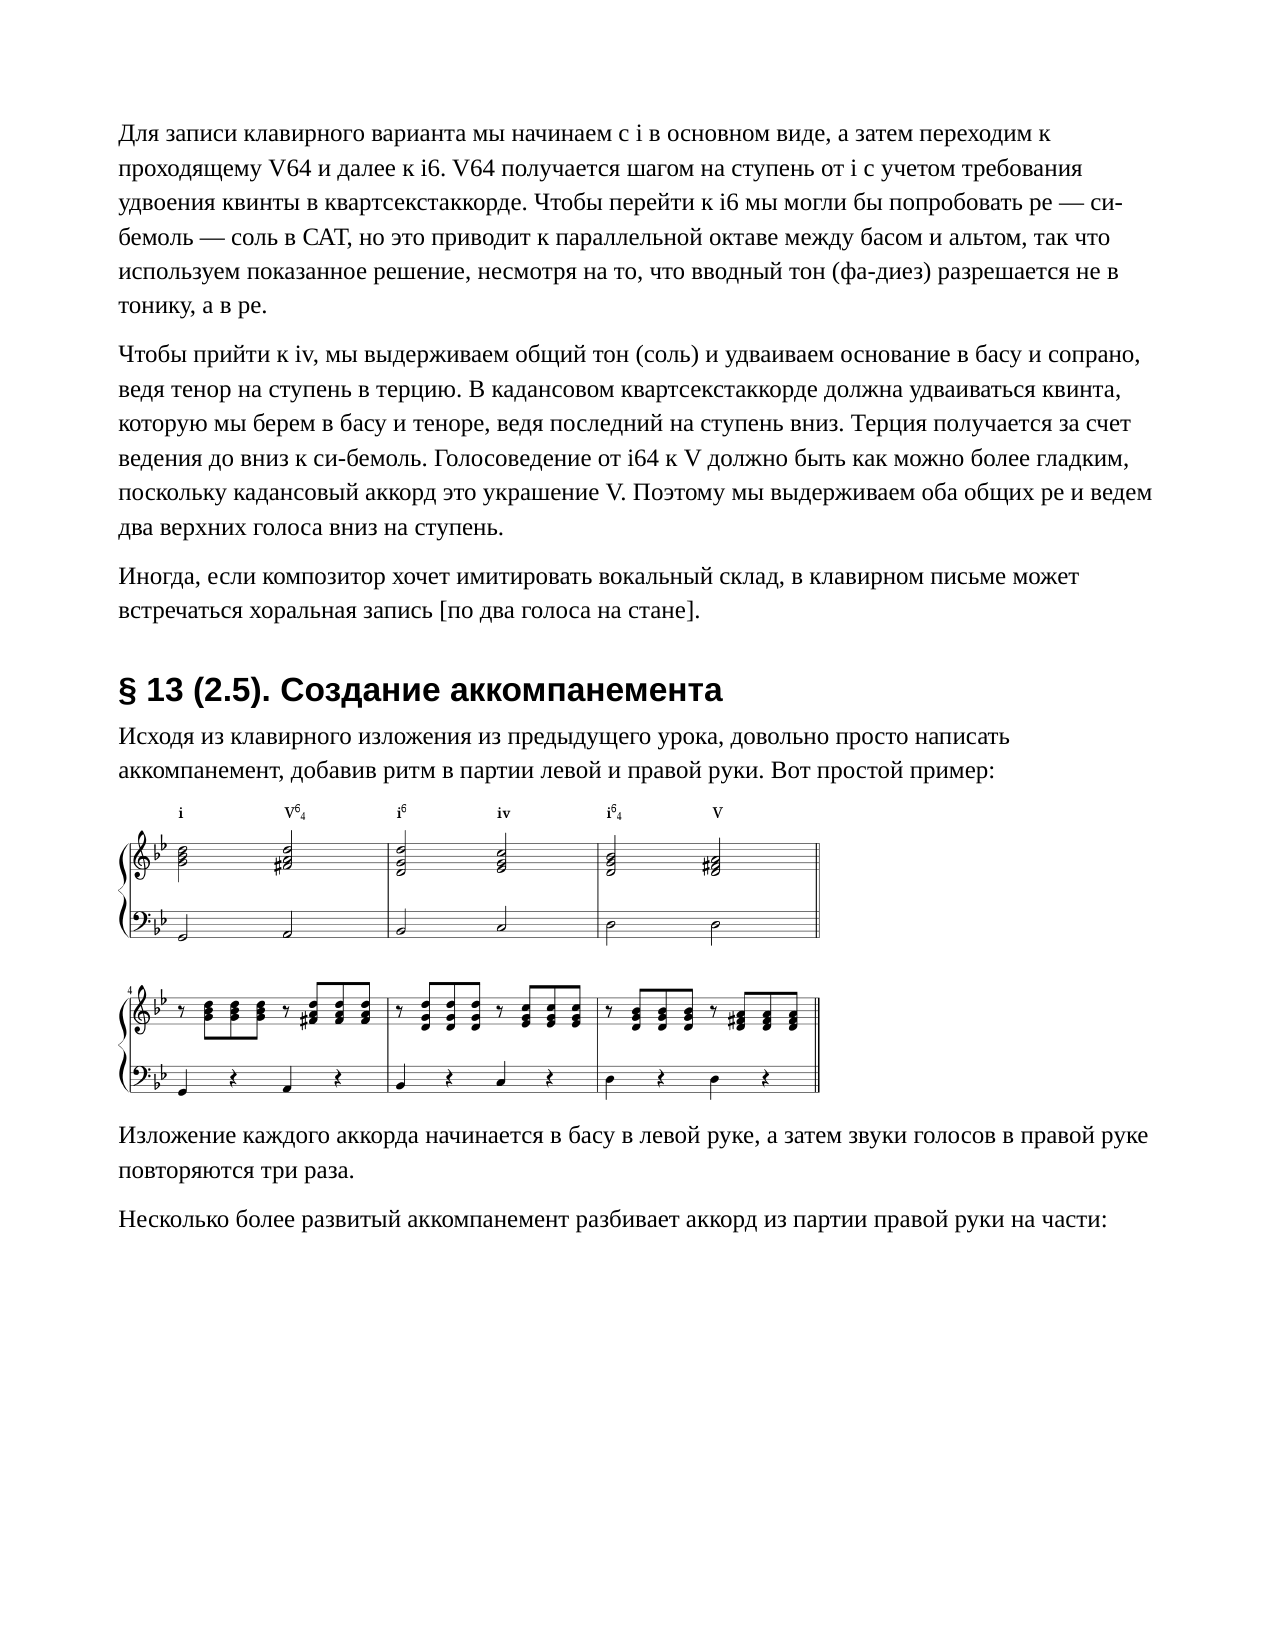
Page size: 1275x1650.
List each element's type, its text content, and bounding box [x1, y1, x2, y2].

text Для записи клавирного варианта мы начинаем с i в основном виде, а затем переходим к проходящему V64 и далее к i6. V64 получается шагом на ступень от i с учетом требования удвоения квинты в квартсекстаккорде. Чтобы перейти к i6 мы могли бы попробовать ре — си-бемоль — соль в САТ, но это приводит к параллельной октаве между басом и альтом, так что используем показанное решение, несмотря на то, что вводный тон (фа-диез) разрешается не в тонику, а в ре. [118, 118, 1157, 319]
text Чтобы прийти к iv, мы выдерживаем общий тон (соль) и удваиваем основание в басу и сопрано, ведя тенор на ступень в терцию. В кадансовом квартсекстаккорде должна удваиваться квинта, которую мы берем в басу и теноре, ведя последний на ступень вниз. Терция получается за счет ведения до вниз к си-бемоль. Голосоведение от i64 к V должно быть как можно более гладким, поскольку кадансовый аккорд это украшение V. Поэтому мы выдерживаем оба общих ре и ведем два верхних голоса вниз на ступень. [118, 339, 1157, 541]
picture [118, 804, 820, 1100]
text Исходя из клавирного изложения из предыдущего урока, довольно просто написать аккомпанемент, добавив ритм в партии левой и правой руки. Вот простой пример: [118, 721, 1157, 784]
text Иногда, если композитор хочет имитировать вокальный склад, в клавирном письме может встречаться хоральная запись [по два голоса на стане]. [118, 561, 1157, 624]
text Изложение каждого аккорда начинается в басу в левой руке, а затем звуки голосов в правой руке повторяются три раза. [118, 1120, 1157, 1183]
subtitle § 13 (2.5). Создание аккомпанемента [118, 669, 1157, 708]
text Несколько более развитый аккомпанемент разбивает аккорд из партии правой руки на части: [118, 1204, 1157, 1233]
